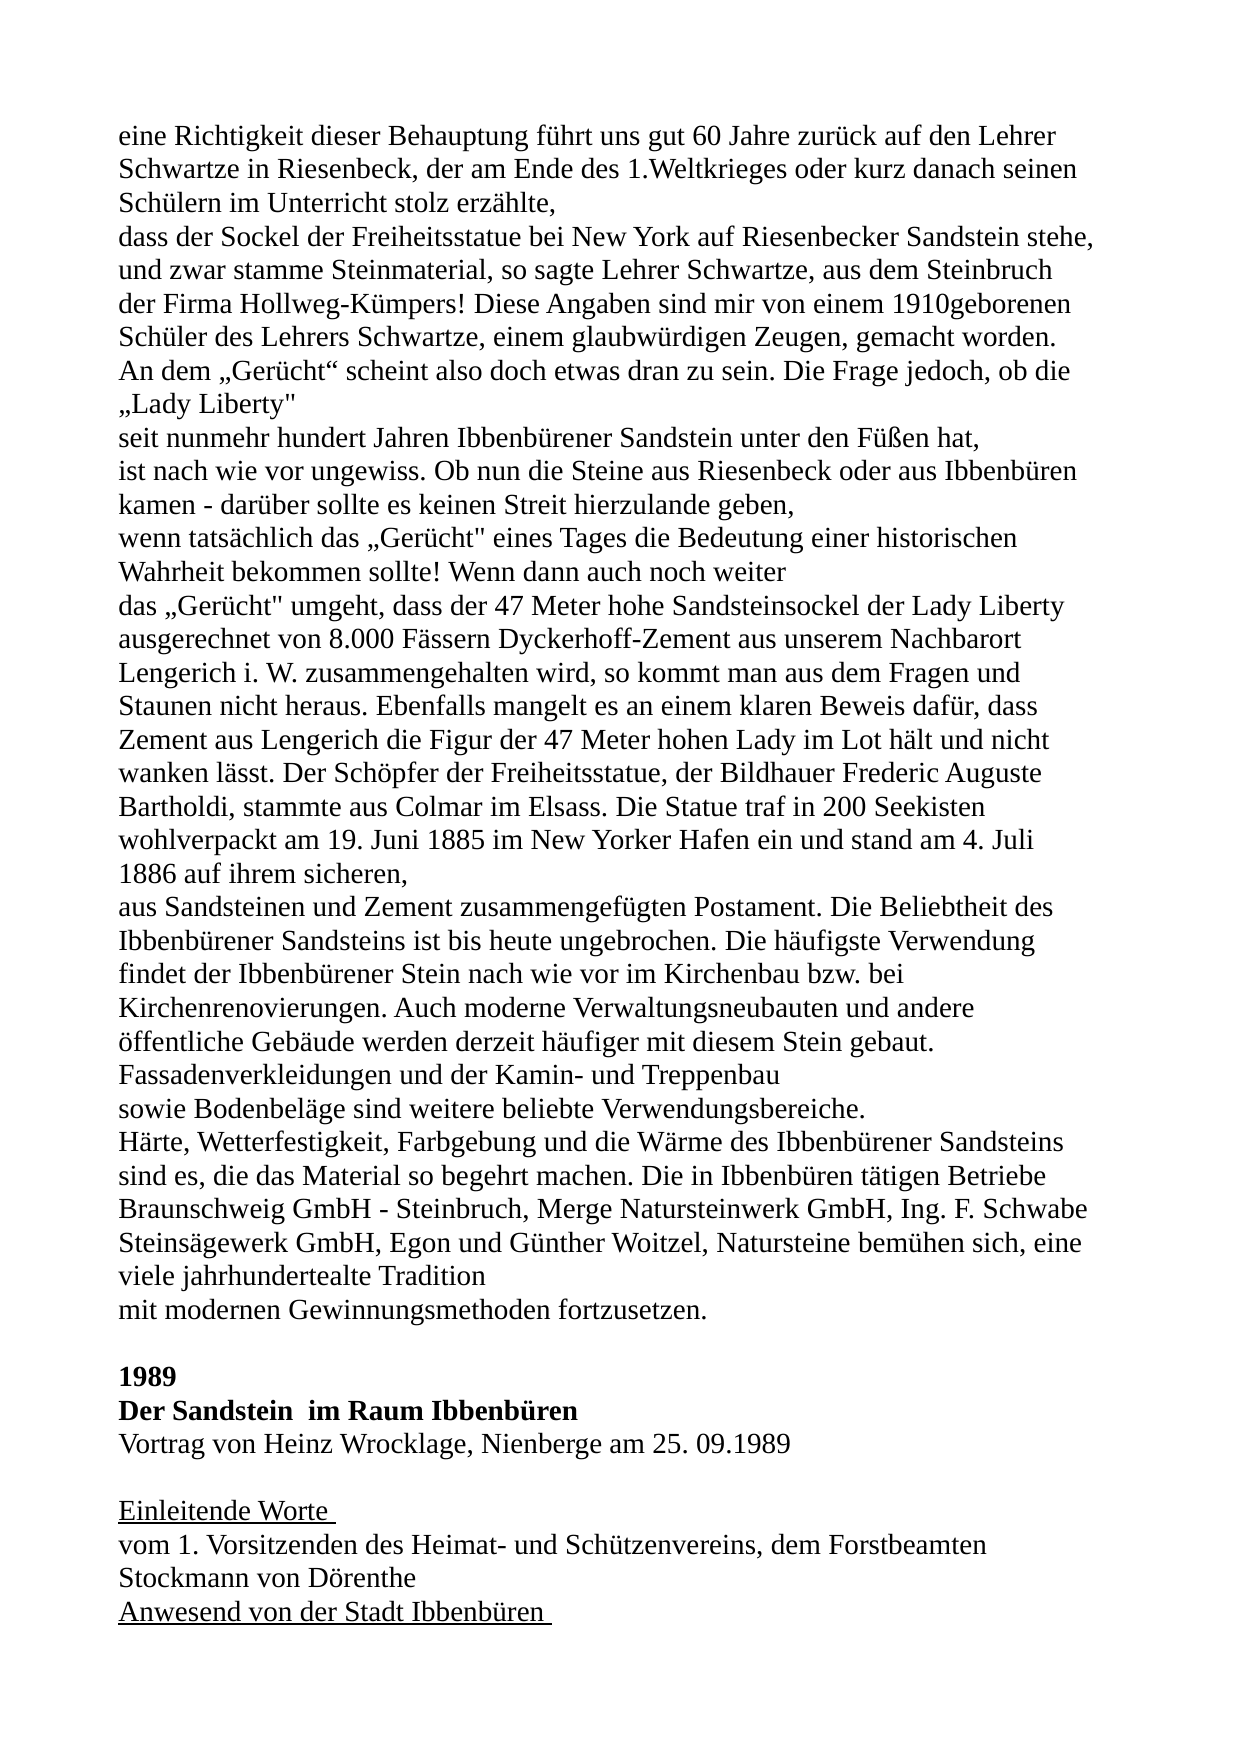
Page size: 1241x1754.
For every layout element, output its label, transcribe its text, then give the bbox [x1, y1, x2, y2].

text mit modernen Gewinnungsmethoden fortzusetzen. [118, 1292, 1096, 1326]
text Einleitende Worte [118, 1493, 1122, 1527]
text dass der Sockel der Freiheitsstatue bei New York auf Riesenbecker Sandstein stehe, und zwar stamme Steinmaterial, so sagte Lehrer Schwartze, aus dem Steinbruch der Firma Hollweg-Kümpers! Diese Angaben sind mir von einem 1910geborenen Schüler des Lehrers Schwartze, einem glaubwürdigen Zeugen, gemacht worden. An dem „Gerücht“ scheint also doch etwas dran zu sein. Die Frage jedoch, ob die „La­dy Liberty" [118, 219, 1096, 420]
text Stockmann von Dörenthe [118, 1560, 1122, 1594]
text aus Sandsteinen und Zement zusammengefügten Postament. Die Beliebtheit des Ibbenbürener Sandsteins ist bis heute ungebrochen. Die häufigste Verwendung findet der Ibbenbürener Stein nach wie vor im Kirchenbau bzw. bei Kirchenrenovierungen. Auch moderne Verwaltungsneubauten und andere öffentliche Gebäude werden derzeit häufiger mit diesem Stein gebaut. Fassadenverkleidungen und der Kamin- und Treppenbau sowie Bodenbeläge sind weitere beliebte Verwendungsbereiche. [118, 889, 1096, 1124]
text eine Richtigkeit dieser Behauptung führt uns gut 60 Jahre zurück auf den Lehrer Schwartze in Rie­senbeck, der am Ende des 1.Weltkrieges oder kurz danach seinen Schülern im Unterricht stolz erzählte, [118, 118, 1096, 219]
text vom 1. Vorsitzenden des Heimat- und Schützenvereins, dem Forstbeamten [118, 1527, 1122, 1560]
text wenn tatsächlich das „Gerücht" eines Tages die Bedeutung einer historischen Wahrheit be­kommen sollte! Wenn dann auch noch weiter [118, 521, 1096, 588]
text Vortrag von Heinz Wrocklage, Nienberge am 25. 09.1989 [118, 1426, 1122, 1460]
text das „Gerücht" umgeht, dass der 47 Meter hohe Sandsteinsockel der Lady Liberty ausgerechnet von 8.000 Fässern Dyckerhoff-Zement aus unserem Nachbarort Lengerich i. W. zusammengehalten wird, so kommt man aus dem Fragen und Staunen nicht heraus. Ebenfalls mangelt es an einem klaren Beweis dafür, dass Zement aus Lengerich die Figur der 47 Meter hohen Lady im Lot hält und nicht wanken lässt. Der Schöpfer der Freiheitsstatue, der Bildhauer Frederic Auguste Bartholdi, stammte aus Colmar im Elsass. Die Statue traf in 200 Seekisten wohlverpackt am 19. Juni 1885 im New Yorker Hafen ein und stand am 4. Juli 1886 auf ihrem sicheren, [118, 588, 1096, 889]
text Der Sandstein im Raum Ibbenbüren [118, 1393, 1122, 1426]
text 1989 [118, 1359, 1122, 1393]
text ist nach wie vor ungewiss. Ob nun die Steine aus Riesenbeck oder aus Ibbenbüren kamen - darüber sollte es keinen Streit hierzulan­de geben, [118, 453, 1096, 521]
text seit nunmehr hundert Jahren Ibbenbürener Sandstein unter den Füßen hat, [118, 420, 1096, 453]
text Anwesend von der Stadt Ibbenbüren [118, 1594, 1122, 1627]
text Härte, Wetterfestigkeit, Farbgebung und die Wärme des Ibbenbürener Sandsteins sind es, die das Material so begehrt machen. Die in Ibbenbüren tätigen Betriebe Braunschweig GmbH - Steinbruch, Merge Natursteinwerk GmbH, Ing. F. Schwabe Steinsägewerk GmbH, Egon und Günther Woitzel, Natursteine bemühen sich, eine viele jahrhundertealte Tradition [118, 1124, 1096, 1292]
